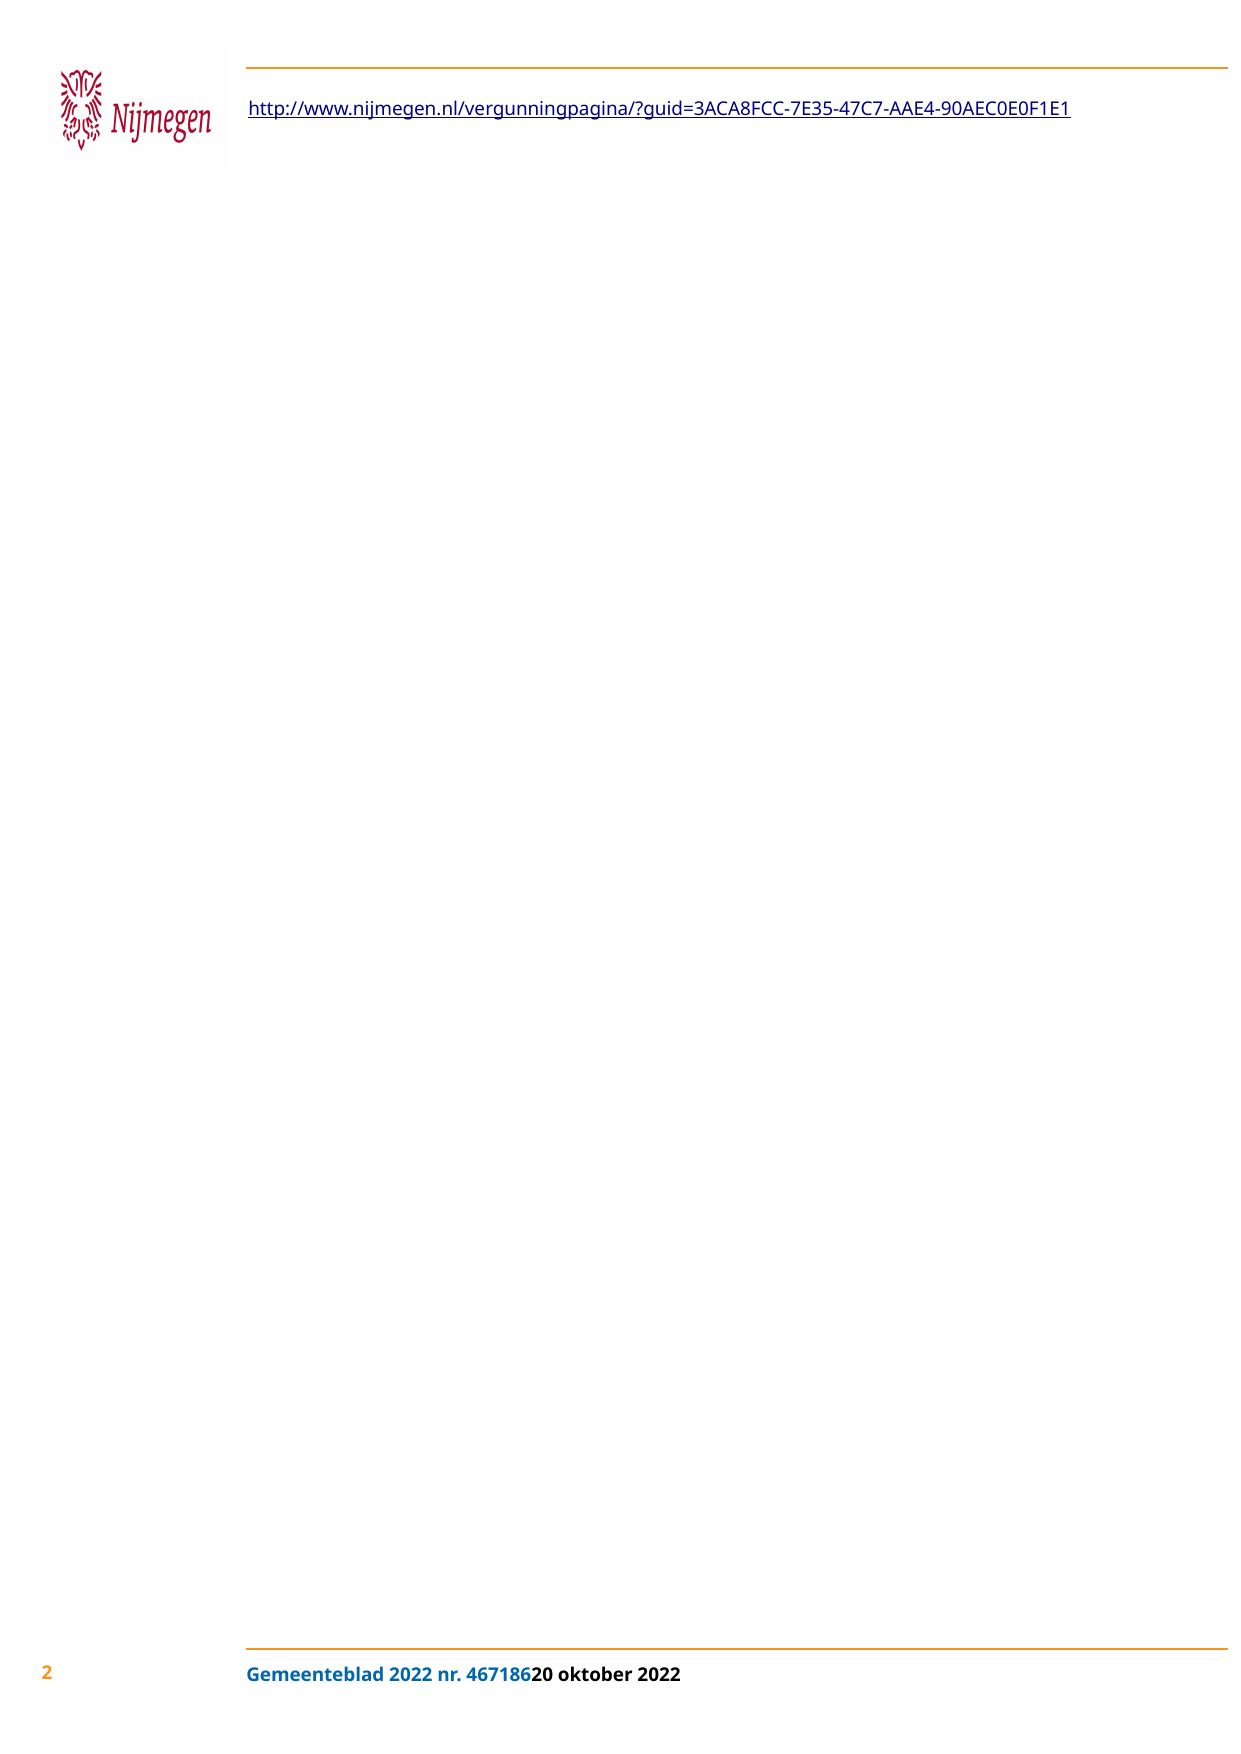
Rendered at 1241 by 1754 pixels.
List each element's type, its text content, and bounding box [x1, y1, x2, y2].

picture [41, 47, 231, 172]
text http://www.nijmegen.nl/vergunningpagina/?guid=3ACA8FCC-7E35-47C7-AAE4-90AEC0E0F1E1 [248, 95, 1152, 121]
